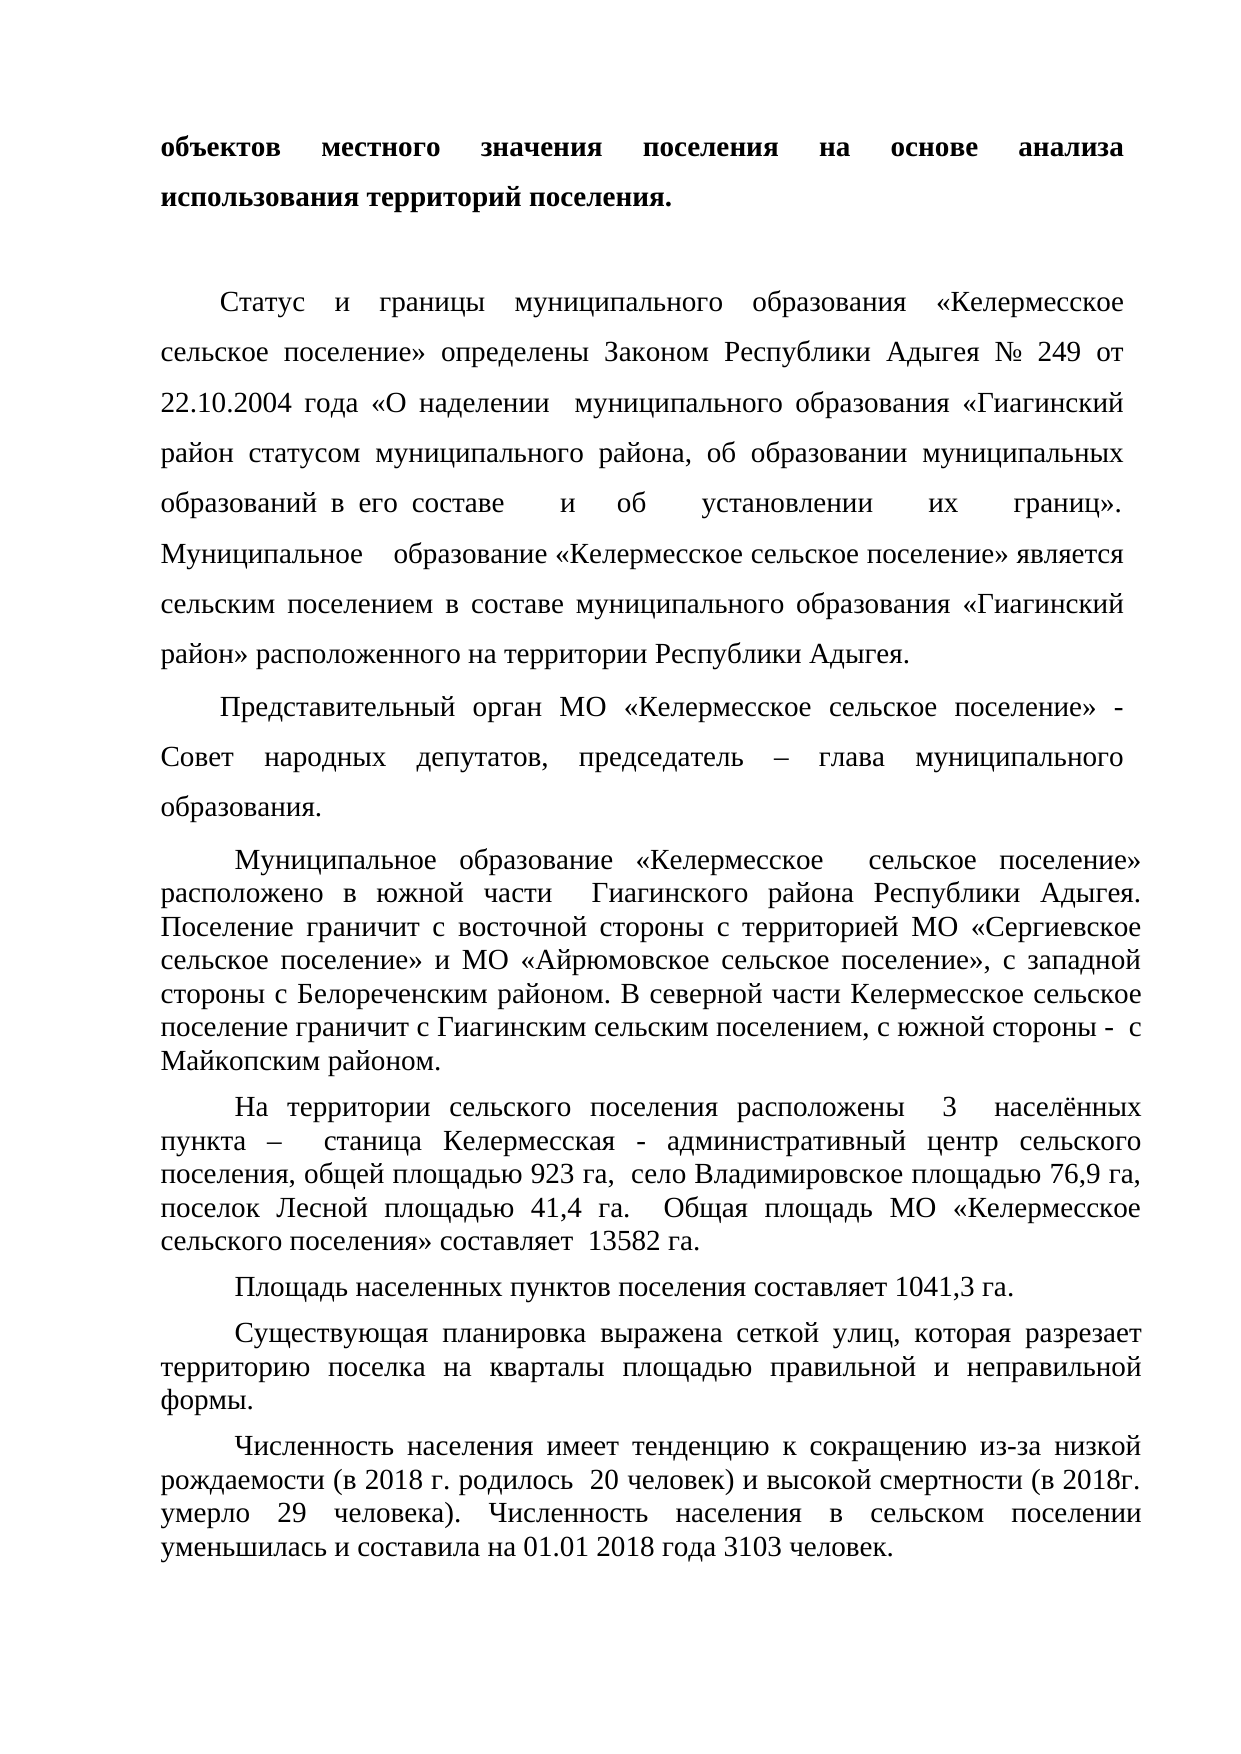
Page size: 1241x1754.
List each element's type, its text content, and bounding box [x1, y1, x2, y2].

text На территории сельского поселения расположены 3 населённых пункта – станица Келермесская - административный центр сельского поселения, общей площадью 923 га, село Владимировское площадью 76,9 га, поселок Лесной площадью 41,4 га. Общая площадь МО «Келермесское сельского поселения» составляет 13582 га. [160, 1089, 1142, 1257]
text Представительный орган МО «Келермесское сельское поселение» - Совет народных депутатов, председатель – глава муниципального образования. [160, 689, 1124, 823]
text Численность населения имеет тенденцию к сокращению из-за низкой рождаемости (в 2018 г. родилось 20 человек) и высокой смертности (в 2018г. умерло 29 человека). Численность населения в сельском поселении уменьшилась и составила на 01.01 2018 года 3103 человек. [160, 1428, 1142, 1563]
text Статус и границы муниципального образования «Келермесское сельское поселение» определены Законом Республики Адыгея № 249 от 22.10.2004 года «О наделении муниципального образования «Гиагинский район статусом муниципального района, об образовании муниципальных образований в его составе и об установлении их границ». Муниципальное образование «Келермесское сельское поселение» является сельским поселением в составе муниципального образования «Гиагинский район» расположенного на территории Республики Адыгея. [160, 284, 1124, 670]
text Муниципальное образование «Келермесское сельское поселение» расположено в южной части Гиагинского района Республики Адыгея. Поселение граничит с восточной стороны с территорией МО «Сергиевское сельское поселение» и МО «Айрюмовское сельское поселение», с западной стороны с Белореченским районом. В северной части Келермесское сельское поселение граничит с Гиагинским сельским поселением, с южной стороны - с Майкопским районом. [160, 842, 1142, 1077]
text объектов местного значения поселения на основе анализа использования территорий поселения. [160, 129, 1124, 213]
text Площадь населенных пунктов поселения составляет 1041,3 га. [160, 1269, 1142, 1303]
text Существующая планировка выражена сеткой улиц, которая разрезает территорию поселка на кварталы площадью правильной и неправильной формы. [160, 1315, 1142, 1416]
